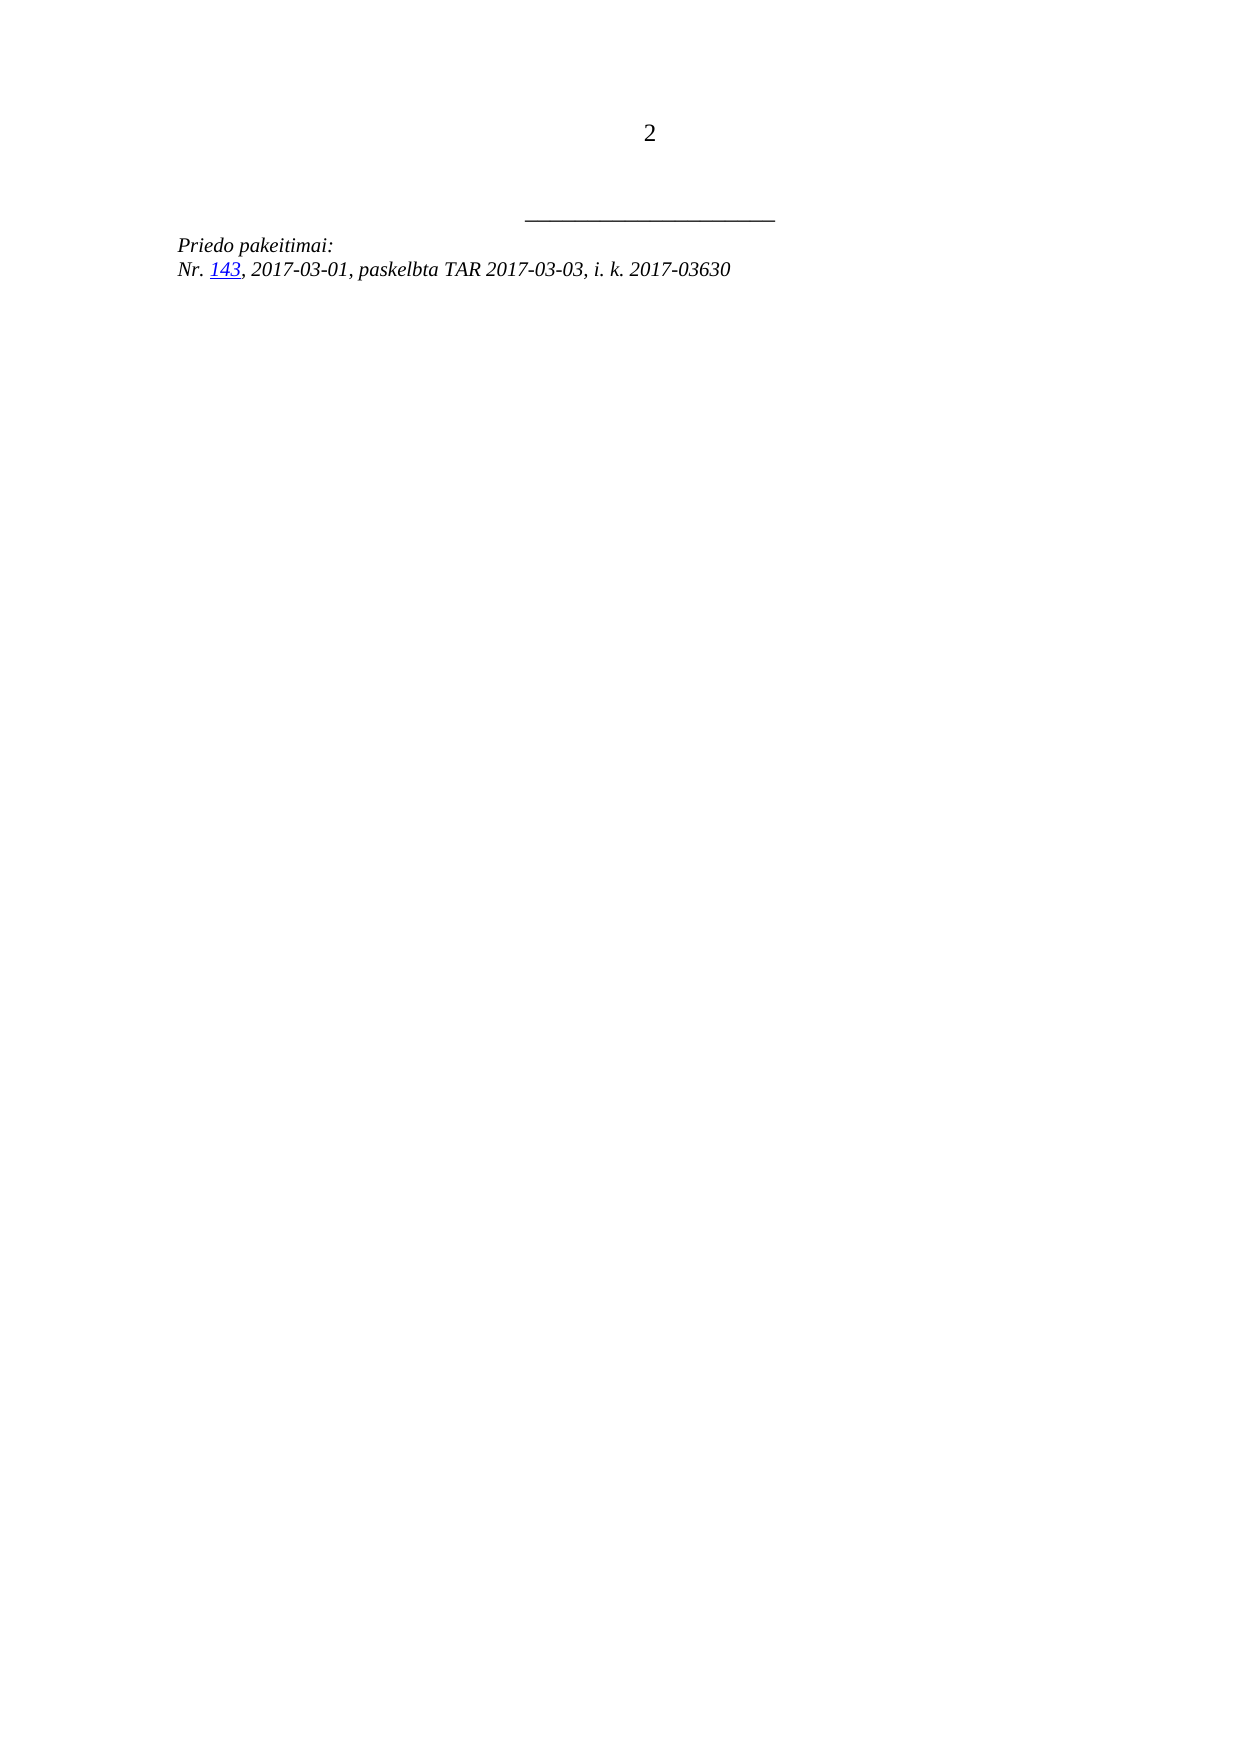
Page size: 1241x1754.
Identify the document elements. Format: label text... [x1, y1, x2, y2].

text –––––––––––––––––––– [177, 204, 1122, 233]
text Priedo pakeitimai: [177, 233, 1122, 257]
text Nr. 143, 2017-03-01, paskelbta TAR 2017-03-03, i. k. 2017-03630 [177, 257, 1122, 281]
